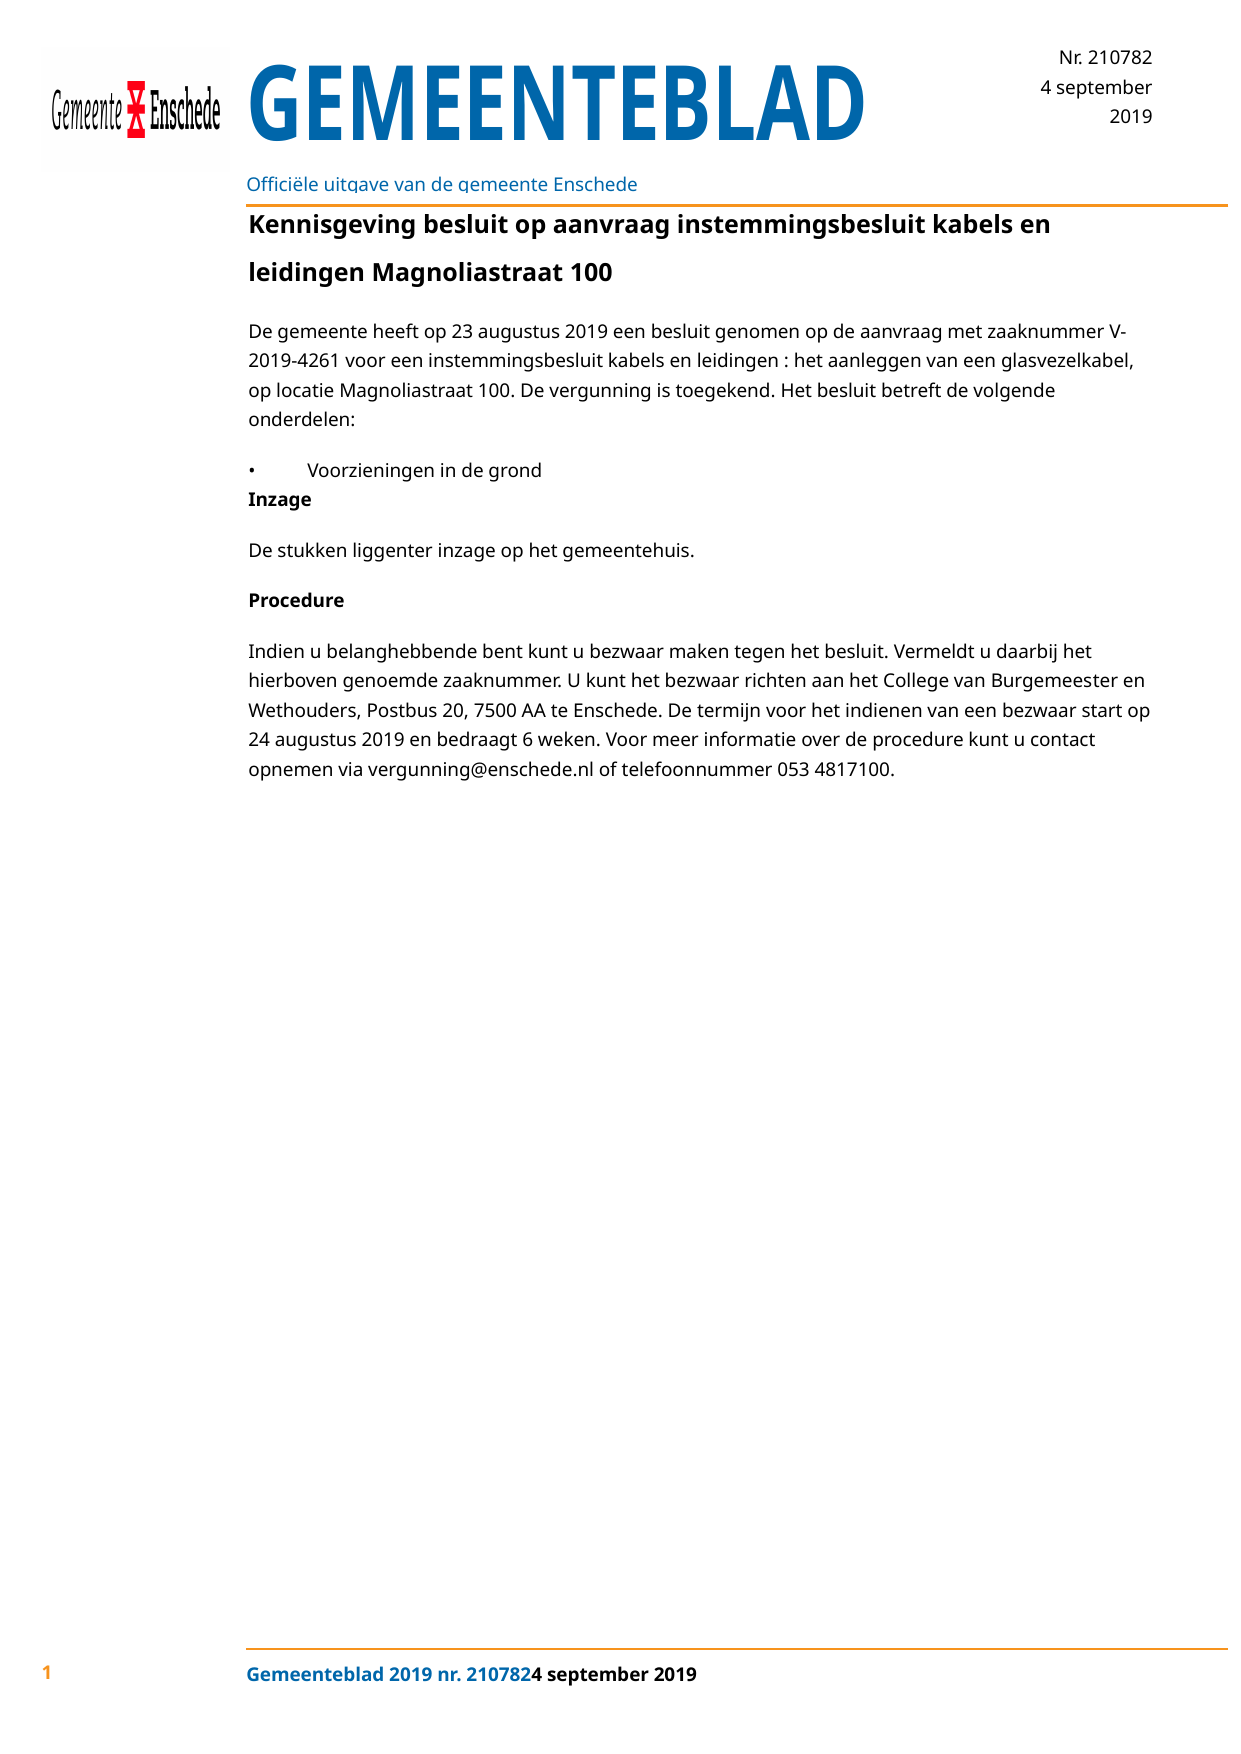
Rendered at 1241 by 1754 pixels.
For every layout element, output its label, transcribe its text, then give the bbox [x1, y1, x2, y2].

picture [41, 47, 231, 172]
text Inzage [248, 487, 1152, 512]
text Kennisgeving besluit op aanvraag instemmingsbesluit kabels en leidingen Magnoliastraat 100 [248, 207, 1152, 288]
text De stukken liggenter inzage op het gemeentehuis. [248, 537, 1152, 563]
text Procedure [248, 587, 1152, 613]
list Voorzieningen in de grond [248, 457, 1152, 483]
text De gemeente heeft op 23 augustus 2019 een besluit genomen op de aanvraag met zaaknummer V-2019-4261 voor een instemmingsbesluit kabels en leidingen : het aanleggen van een glasvezelkabel, op locatie Magnoliastraat 100. De vergunning is toegekend. Het besluit betreft de volgende onderdelen: [248, 318, 1152, 432]
text Indien u belanghebbende bent kunt u bezwaar maken tegen het besluit. Vermeldt u daarbij het hierboven genoemde zaaknummer. U kunt het bezwaar richten aan het College van Burgemees­ter en Wethouders, Postbus 20, 7500 AA te Enschede. De termijn voor het indienen van een bezwaar start op 24 augustus 2019 en bedraagt 6 weken. Voor meer informatie over de procedure kunt u contact opnemen via vergunning@enschede.nl of telefoonnummer 053 4817100. [248, 638, 1152, 782]
